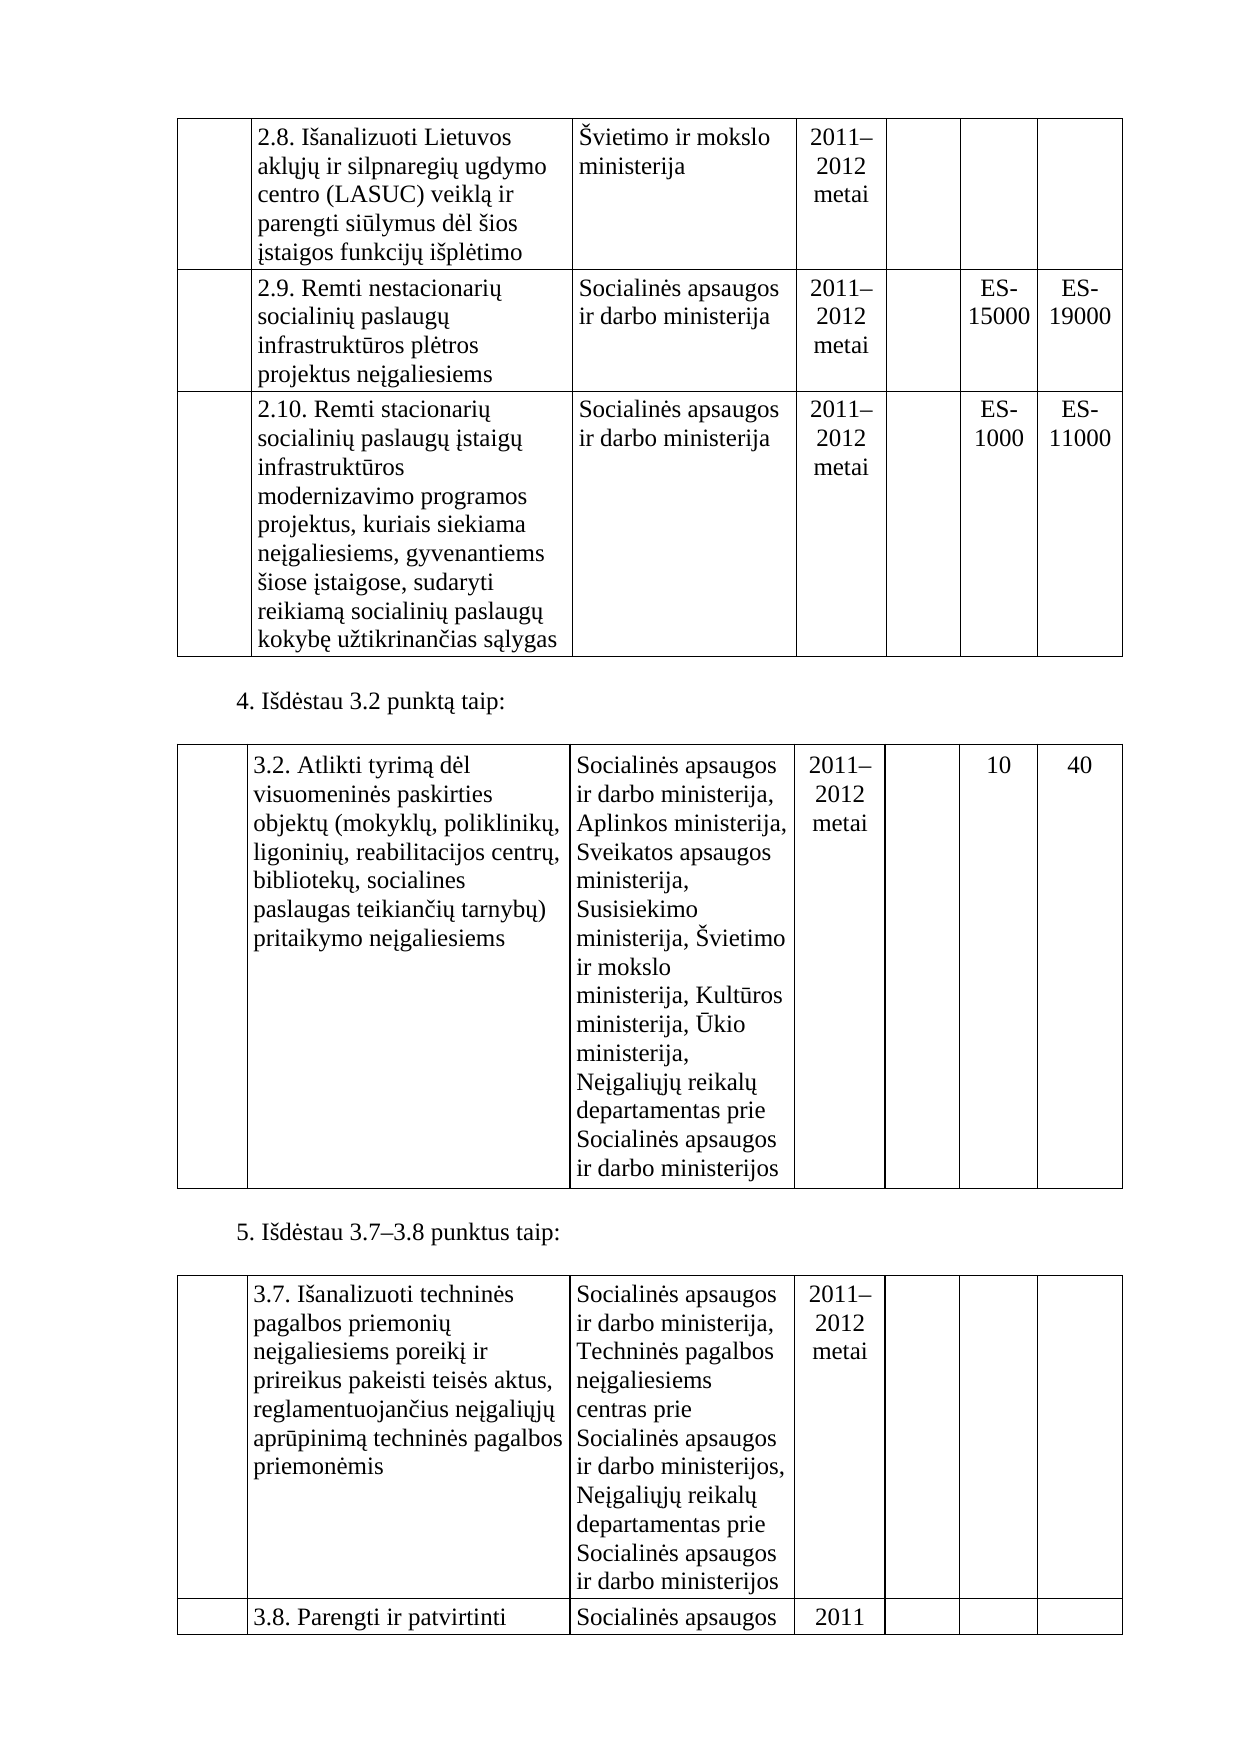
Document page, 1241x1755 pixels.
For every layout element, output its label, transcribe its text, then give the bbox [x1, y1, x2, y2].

table_cell Socialinės apsaugos [571, 1599, 794, 1634]
table_header [960, 1276, 1037, 1598]
table_header Švietimo ir mokslo ministerija [573, 119, 796, 269]
table_cell ES-15000 [961, 270, 1037, 391]
table_cell [1038, 1599, 1122, 1634]
table_header [886, 745, 959, 1188]
table_cell [178, 270, 251, 391]
table_cell 2011 [795, 1599, 884, 1634]
table_header [1038, 1276, 1122, 1598]
table_cell [887, 270, 960, 391]
table_cell ES-19000 [1038, 270, 1122, 391]
table_header Socialinės apsaugos ir darbo ministerija, Aplinkos ministerija, Sveikatos apsaugos ministerija, Susisiekimo ministerija, Švietimo ir mokslo ministerija, Kultūros ministerija, Ūkio ministerija, Neįgaliųjų reikalų departamentas prie Socialinės apsaugos ir darbo ministerijos [571, 745, 794, 1188]
table_header 2011–2012 metai [797, 119, 886, 269]
table_cell Socialinės apsaugos ir darbo ministerija [573, 392, 796, 656]
table_header 3.7. Išanalizuoti techninės pagalbos priemonių neįgaliesiems poreikį ir prireikus pakeisti teisės aktus, reglamentuojančius neįgaliųjų aprūpinimą techninės pagalbos priemonėmis [248, 1276, 569, 1598]
table_header [961, 119, 1037, 269]
table_cell 2.9. Remti nestacionarių socialinių paslaugų infrastruktūros plėtros projektus neįgaliesiems [252, 270, 572, 391]
table_cell ES-11000 [1038, 392, 1122, 656]
text 4. Išdėstau 3.2 punktą taip: [177, 686, 1122, 715]
table_header [887, 119, 960, 269]
table_header [1038, 119, 1122, 269]
table_cell Socialinės apsaugos ir darbo ministerija [573, 270, 796, 391]
table_cell 2011–2012 metai [797, 392, 886, 656]
table_header [178, 119, 251, 269]
table_cell ES-1000 [961, 392, 1037, 656]
table_header Socialinės apsaugos ir darbo ministerija, Techninės pagalbos neįgaliesiems centras prie Socialinės apsaugos ir darbo ministerijos, Neįgaliųjų reikalų departamentas prie Socialinės apsaugos ir darbo ministerijos [571, 1276, 794, 1598]
table_cell [960, 1599, 1037, 1634]
table_header 3.2. Atlikti tyrimą dėl visuomeninės paskirties objektų (mokyklų, poliklinikų, ligoninių, reabilitacijos centrų, bibliotekų, socialines paslaugas teikiančių tarnybų) pritaikymo neįgaliesiems [248, 745, 569, 1188]
table_cell 2.10. Remti stacionarių socialinių paslaugų įstaigų infrastruktūros modernizavimo programos projektus, kuriais siekiama neįgaliesiems, gyvenantiems šiose įstaigose, sudaryti reikiamą socialinių paslaugų kokybę užtikrinančias sąlygas [252, 392, 572, 656]
table_header 2011–2012 metai [795, 745, 884, 1188]
table_cell 2011–2012 metai [797, 270, 886, 391]
table_header 2.8. Išanalizuoti Lietuvos aklųjų ir silpnaregių ugdymo centro (LASUC) veiklą ir parengti siūlymus dėl šios įstaigos funkcijų išplėtimo [252, 119, 572, 269]
table_header [886, 1276, 959, 1598]
table_header 40 [1038, 745, 1122, 1188]
table_cell [178, 1599, 247, 1634]
text 5. Išdėstau 3.7–3.8 punktus taip: [177, 1217, 1122, 1246]
table_cell 3.8. Parengti ir patvirtinti [248, 1599, 569, 1634]
table_header 2011–2012 metai [795, 1276, 884, 1598]
table_header [178, 745, 247, 1188]
table_cell [886, 1599, 959, 1634]
table_header [178, 1276, 247, 1598]
table_cell [178, 392, 251, 656]
table_header 10 [960, 745, 1037, 1188]
table_cell [887, 392, 960, 656]
